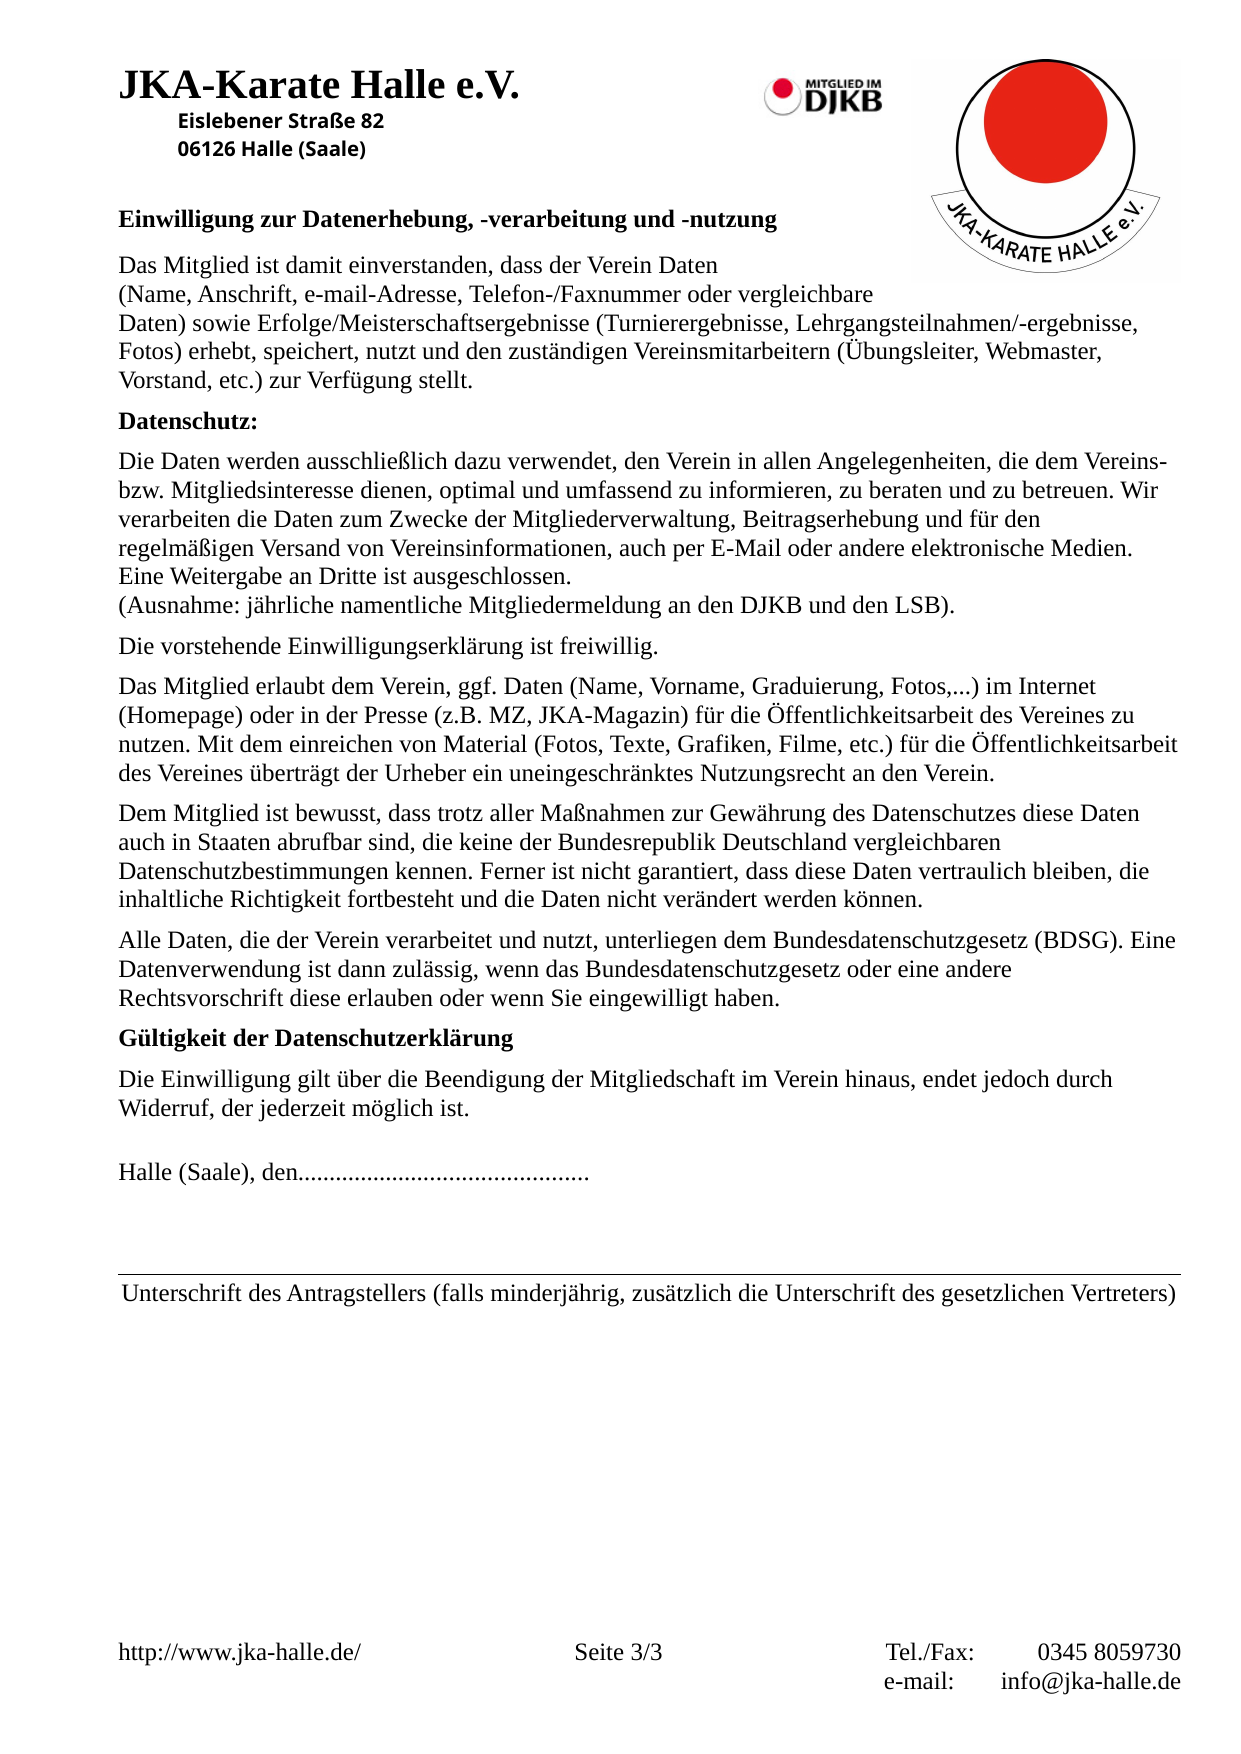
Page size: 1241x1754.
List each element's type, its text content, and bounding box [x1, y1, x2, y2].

text Halle (Saale), den [118, 1157, 1181, 1186]
text Gültigkeit der Datenschutzerklärung [118, 1023, 1181, 1052]
picture [757, 70, 888, 124]
text Datenschutz: [118, 406, 1181, 434]
text Unterschrift des Antragstellers (falls minderjährig, zusätzlich die Unterschrift des gesetzlichen Vertreters) [118, 1275, 1181, 1310]
picture [910, 59, 1181, 283]
text Dem Mitglied ist bewusst, dass trotz aller Maßnahmen zur Gewährung des Datenschutzes diese Daten auch in Staaten abrufbar sind, die keine der Bundesrepublik Deutschland vergleichbaren Datenschutzbestimmungen kennen. Ferner ist nicht garantiert, dass diese Daten vertraulich bleiben, die inhaltliche Richtigkeit fortbesteht und die Daten nicht verändert werden können. [118, 798, 1181, 913]
text Das Mitglied erlaubt dem Verein, ggf. Daten (Name, Vorname, Graduierung, Fotos,...) im Internet (Homepage) oder in der Presse (z.B. MZ, JKA-Magazin) für die Öffentlichkeitsarbeit des Vereines zu nutzen. Mit dem einreichen von Material (Fotos, Texte, Grafiken, Filme, etc.) für die Öffentlichkeitsarbeit des Vereines überträgt der Urheber ein uneingeschränktes Nutzungsrecht an den Verein. [118, 671, 1181, 786]
text Alle Daten, die der Verein verarbeitet und nutzt, unterliegen dem Bundesdatenschutzgesetz (BDSG). Eine Datenverwendung ist dann zulässig, wenn das Bundesdatenschutzgesetz oder eine andere Rechtsvorschrift diese erlauben oder wenn Sie eingewilligt haben. [118, 925, 1181, 1011]
text Das Mitglied ist damit einverstanden, dass der Verein Daten (Name, Anschrift, e-mail-Adresse, Telefon-/Faxnummer oder vergleichbare Daten) sowie Erfolge/Meisterschaftsergebnisse (Turnierergebnisse, Lehrgangsteilnahmen/-ergebnisse, Fotos) erhebt, speichert, nutzt und den zuständigen Vereinsmitarbeitern (Übungsleiter, Webmaster, Vorstand, etc.) zur Verfügung stellt. [118, 250, 1181, 394]
text Die Einwilligung gilt über die Beendigung der Mitgliedschaft im Verein hinaus, endet jedoch durch Widerruf, der jederzeit möglich ist. [118, 1064, 1181, 1121]
text Die vorstehende Einwilligungserklärung ist freiwillig. [118, 631, 1181, 659]
text Einwilligung zur Datenerhebung, -verarbeitung und -nutzung [118, 204, 910, 232]
text Die Daten werden ausschließlich dazu verwendet, den Verein in allen Angelegenheiten, die dem Vereins- bzw. Mitgliedsinteresse dienen, optimal und umfassend zu informieren, zu beraten und zu betreuen. Wir verarbeiten die Daten zum Zwecke der Mitgliederverwaltung, Beitragserhebung und für den regelmäßigen Versand von Vereinsinformationen, auch per E-Mail oder andere elektronische Medien. Eine Weitergabe an Dritte ist ausgeschlossen. (Ausnahme: jährliche namentliche Mitgliedermeldung an den DJKB und den LSB). [118, 446, 1181, 619]
